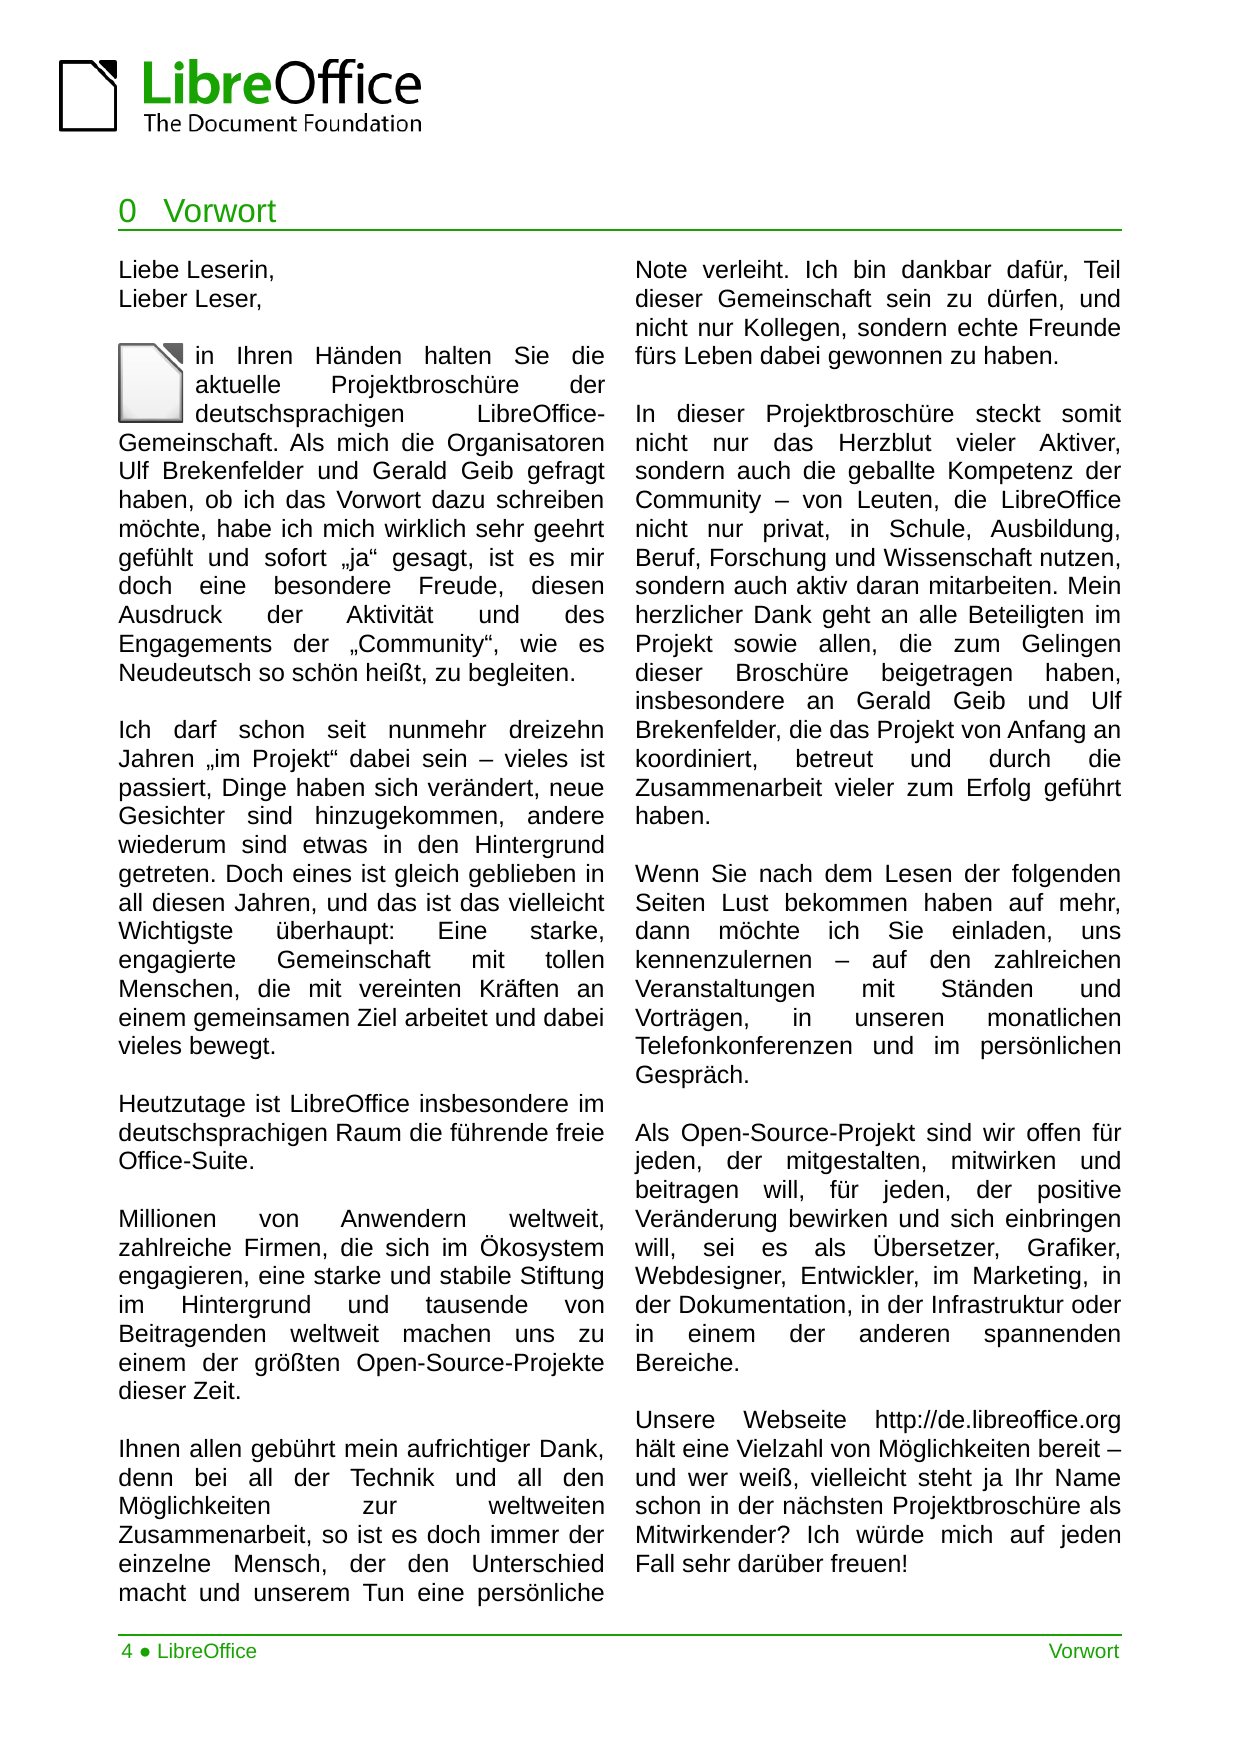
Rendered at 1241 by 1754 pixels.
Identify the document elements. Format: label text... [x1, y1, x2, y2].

picture [118, 343, 184, 423]
text Unsere Webseite http://de.libreoffice.org hält eine Vielzahl von Möglichkeiten bereit – und wer weiß, vielleicht steht ja Ihr Name schon in der nächsten Projektbroschüre als Mitwirkender? Ich würde mich auf jeden Fall sehr darüber freuen! [635, 1401, 1122, 1578]
text Heutzutage ist LibreOffice insbesondere im deutschsprachigen Raum die führende freie Office-Suite. [118, 1085, 605, 1175]
text Millionen von Anwendern weltweit, zahlreiche Firmen, die sich im Ökosystem engagieren, eine starke und stabile Stiftung im Hintergrund und tausende von Beitragenden weltweit machen uns zu einem der größten Open-Source-Projekte dieser Zeit. [118, 1200, 605, 1405]
text Liebe Leserin, Lieber Leser, [118, 255, 605, 313]
text Wenn Sie nach dem Lesen der folgenden Seiten Lust bekommen haben auf mehr, dann möchte ich Sie einladen, uns kennenzulernen – auf den zahlreichen Veranstaltungen mit Ständen und Vorträgen, in unseren monatlichen Telefonkonferenzen und im persönlichen Gespräch. [635, 855, 1122, 1089]
picture [56, 59, 422, 132]
text Ihnen allen gebührt mein aufrichtiger Dank, denn bei all der Technik und all den Möglichkeiten zur weltweiten Zusammenarbeit, so ist es doch immer der einzelne Mensch, der den Unterschied macht und unserem Tun eine persönliche [118, 1430, 605, 1606]
subtitle Vorwort [118, 170, 1122, 229]
text In dieser Projektbroschüre steckt somit nicht nur das Herzblut vieler Aktiver, sondern auch die geballte Kompetenz der Community – von Leuten, die LibreOffice nicht nur privat, in Schule, Ausbildung, Beruf, Forschung und Wissenschaft nutzen, sondern auch aktiv daran mitarbeiten. Mein herzlicher Dank geht an alle Beteiligten im Projekt sowie allen, die zum Gelingen dieser Broschüre beigetragen haben, insbesondere an Gerald Geib und Ulf Brekenfelder, die das Projekt von Anfang an koordiniert, betreut und durch die Zusammenarbeit vieler zum Erfolg geführt haben. [635, 395, 1122, 830]
text Als Open-Source-Projekt sind wir offen für jeden, der mitgestalten, mitwirken und beitragen will, für jeden, der positive Veränderung bewirken und sich einbringen will, sei es als Übersetzer, Grafiker, Webdesigner, Entwickler, im Marketing, in der Dokumentation, in der Infrastruktur oder in einem der anderen spannenden Bereiche. [635, 1114, 1122, 1376]
text Note verleiht. Ich bin dankbar dafür, Teil dieser Gemeinschaft sein zu dürfen, und nicht nur Kollegen, sondern echte Freunde fürs Leben dabei gewonnen zu haben. [635, 255, 1122, 370]
text Ich darf schon seit nunmehr dreizehn Jahren „im Projekt“ dabei sein – vieles ist passiert, Dinge haben sich verändert, neue Gesichter sind hinzugekommen, andere wiederum sind etwas in den Hintergrund getreten. Doch eines ist gleich geblieben in all diesen Jahren, und das ist das vielleicht Wichtigste überhaupt: Eine starke, engagierte Gemeinschaft mit tollen Menschen, die mit vereinten Kräften an einem gemeinsamen Ziel arbeitet und dabei vieles bewegt. [118, 711, 605, 1060]
text in Ihren Händen halten Sie die aktuelle Projektbroschüre der deutschsprachigen LibreOffice-Gemeinschaft. Als mich die Organisatoren Ulf Brekenfelder und Gerald Geib gefragt haben, ob ich das Vorwort dazu schreiben möchte, habe ich mich wirklich sehr geehrt gefühlt und sofort „ja“ gesagt, ist es mir doch eine besondere Freude, diesen Ausdruck der Aktivität und des Engagements der „Community“, wie es Neudeutsch so schön heißt, zu begleiten. [118, 337, 605, 686]
